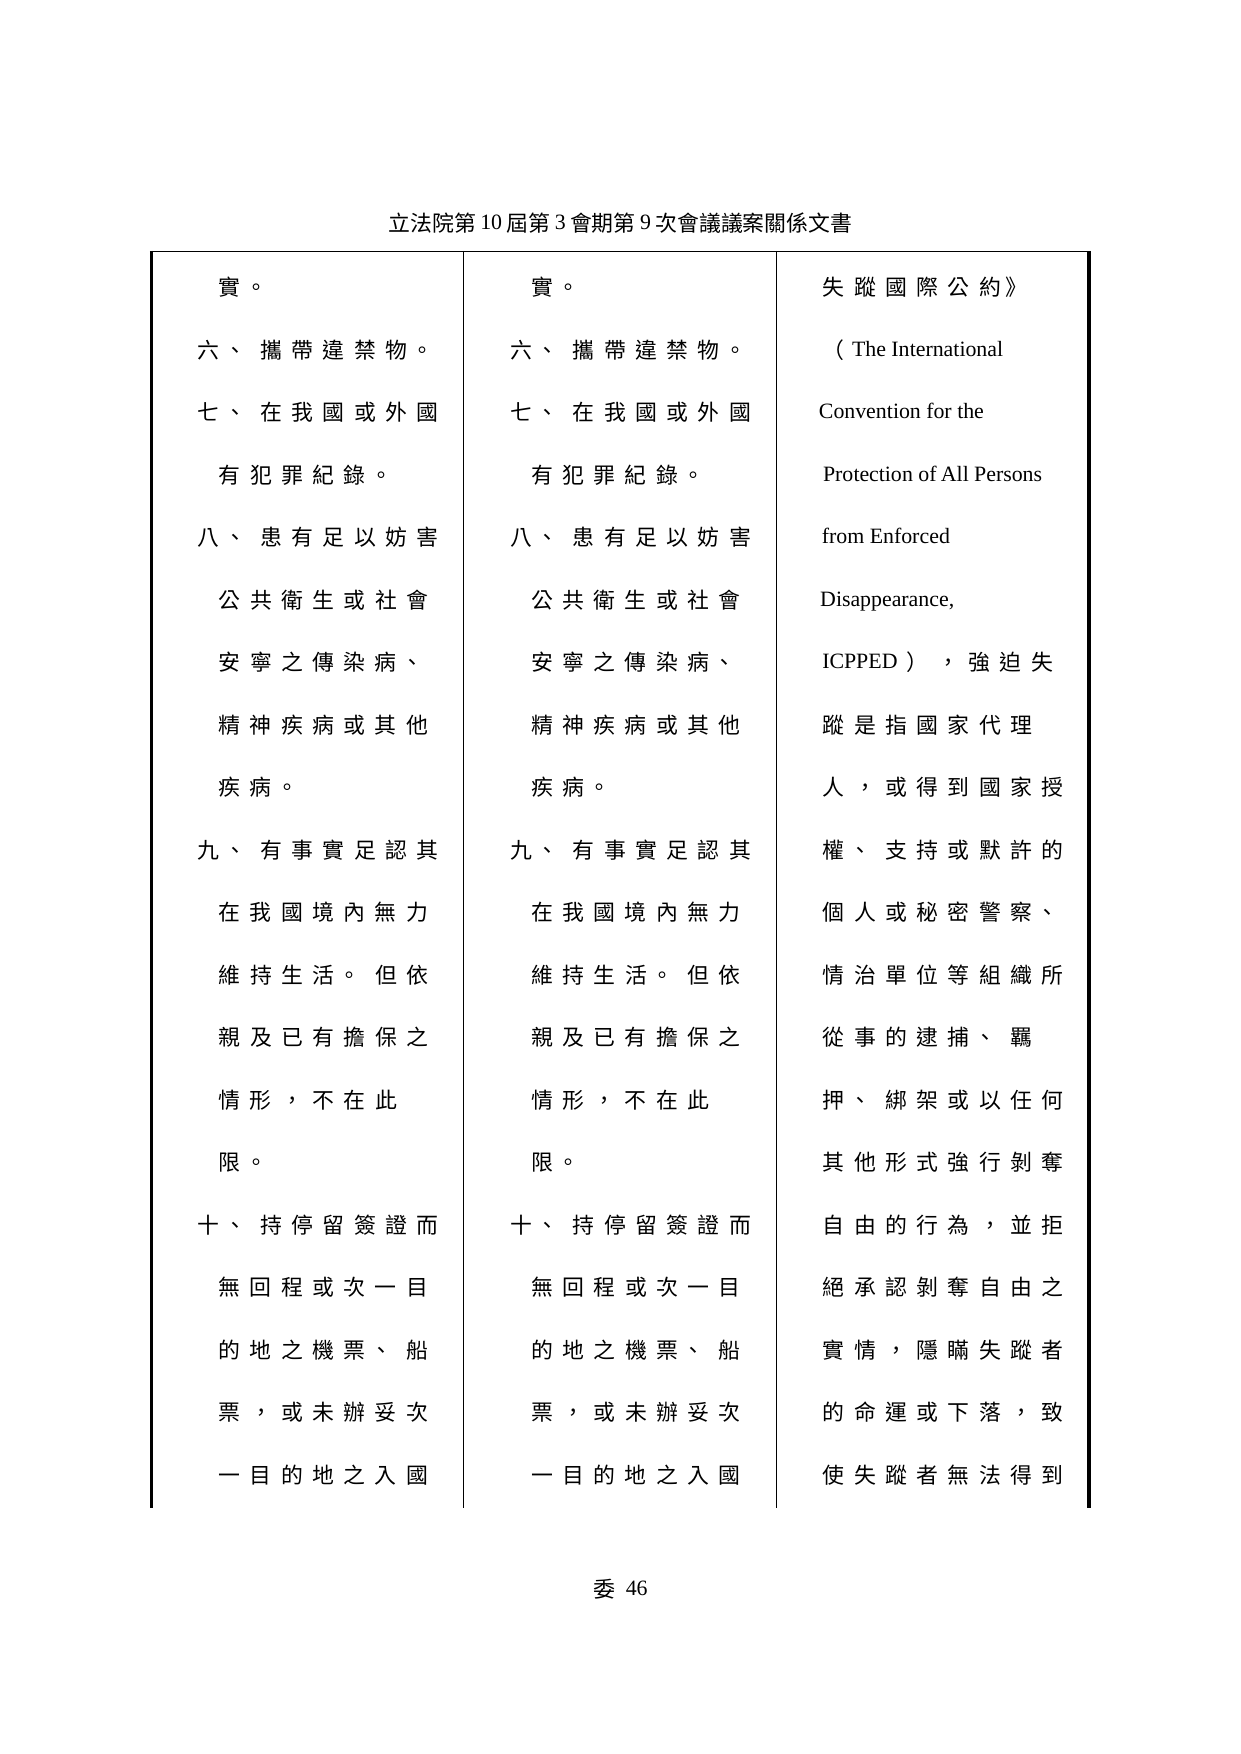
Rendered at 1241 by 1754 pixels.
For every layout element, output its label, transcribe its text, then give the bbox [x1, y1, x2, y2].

table_cell 實。 六、攜帶違禁物。 七、在我國或外國有犯罪紀錄。 八、患有足以妨害公共衛生或社會安寧之傳染病、精神疾病或其他疾病。 九、有事實足認其在我國境內無力維持生活。但依親及已有擔保之情形，不在此限。 十、持停留簽證而無回程或次一目的地之機票、船票，或未辦妥次一目的地之入國 [153, 252, 463, 1508]
table_cell 失蹤國際公約》（The International Convention for the Protection of All Persons from Enforced Disappearance, ICPPED），強迫失蹤是指國家代理人，或得到國家授權、支持或默許的個人或秘密警察、情治單位等組織所從事的逮捕、羈押、綁架或以任何其他形式強行剝奪自由的行為，並拒絕承認剝奪自由之實情，隱瞞失蹤者的命運或下落，致使失蹤者無法得到 [777, 252, 1087, 1508]
table_cell 實。 六、攜帶違禁物。 七、在我國或外國有犯罪紀錄。 八、患有足以妨害公共衛生或社會安寧之傳染病、精神疾病或其他疾病。 九、有事實足認其在我國境內無力維持生活。但依親及已有擔保之情形，不在此限。 十、持停留簽證而無回程或次一目的地之機票、船票，或未辦妥次一目的地之入國 [464, 252, 776, 1508]
